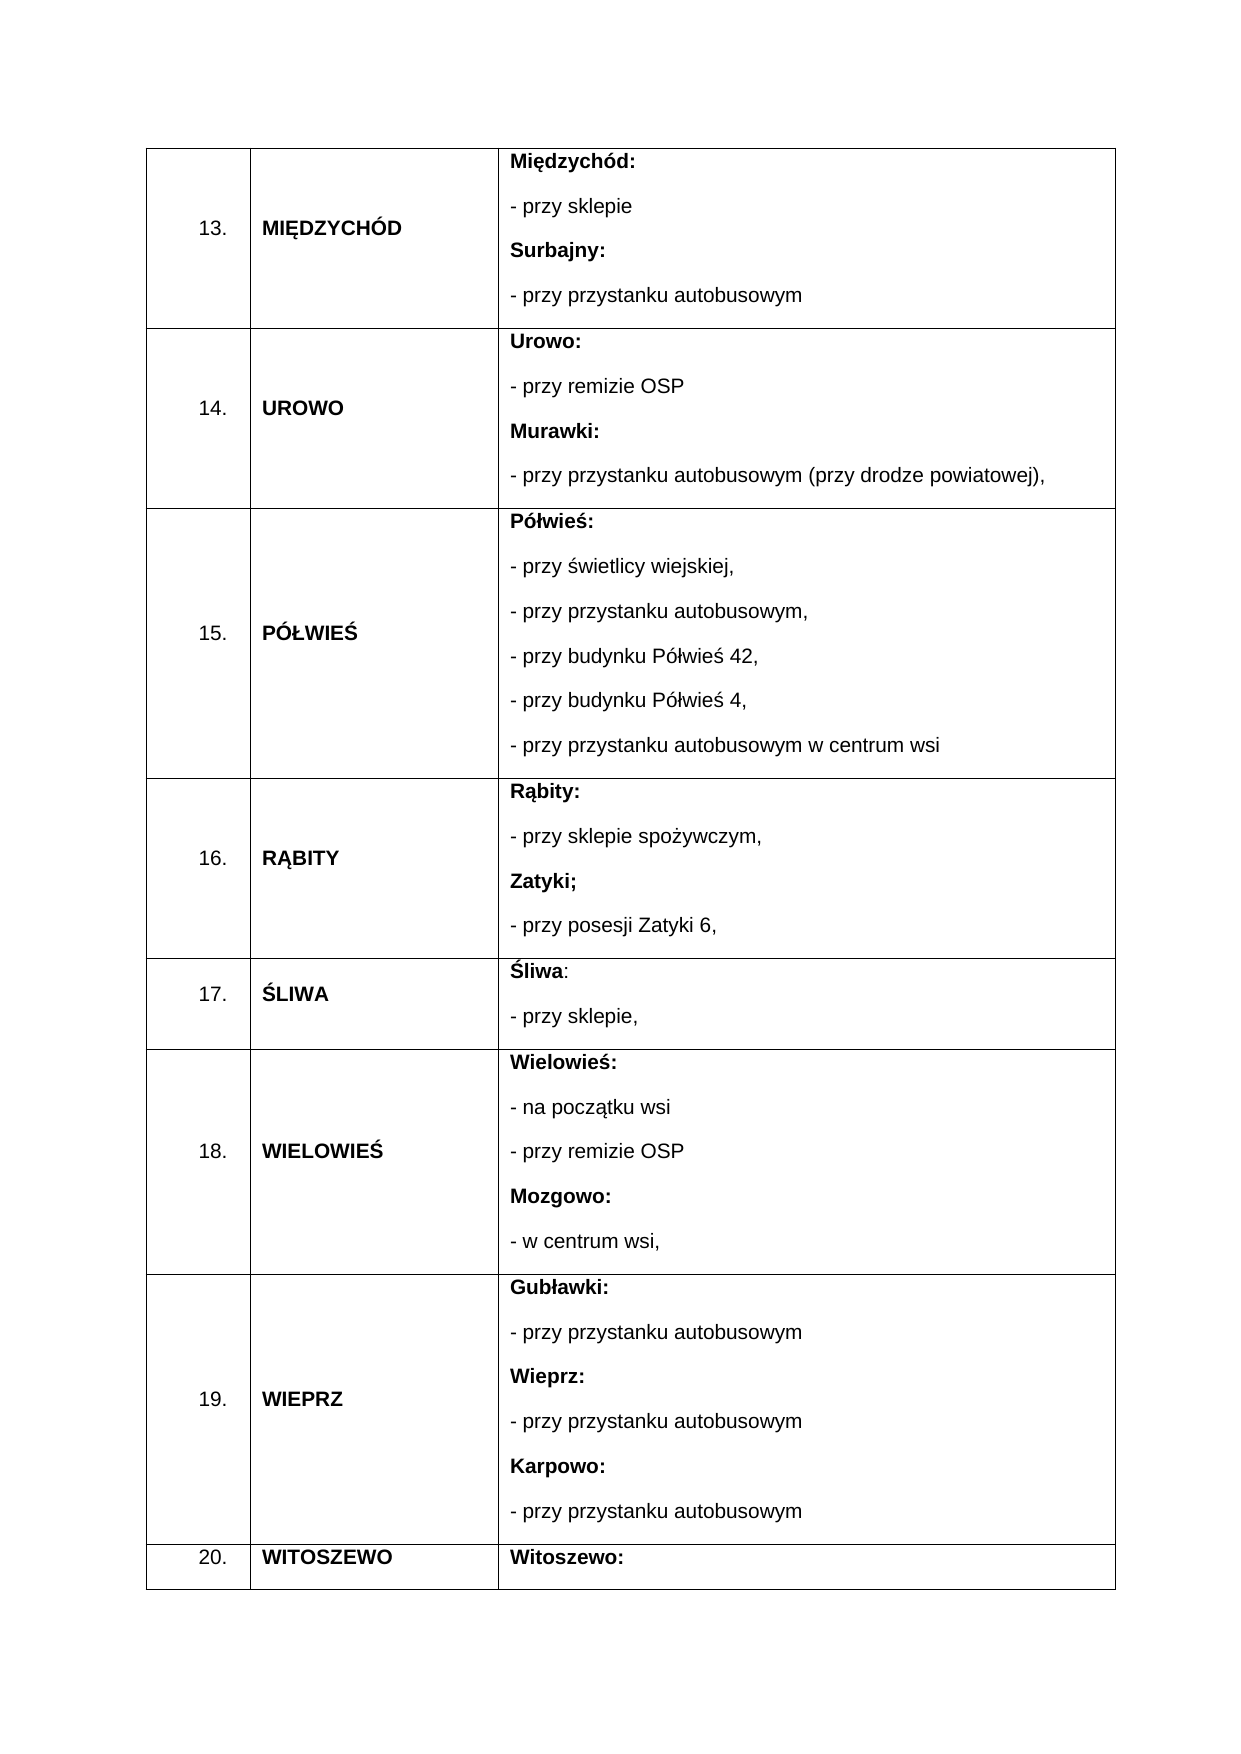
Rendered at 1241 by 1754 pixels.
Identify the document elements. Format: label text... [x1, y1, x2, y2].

table_cell [147, 1545, 250, 1589]
table_cell [147, 329, 250, 508]
table_cell [147, 959, 250, 1049]
table_cell Rąbity: - przy sklepie spożywczym, Zatyki; - przy posesji Zatyki 6, [499, 779, 1115, 958]
table_cell PÓŁWIEŚ [251, 509, 498, 778]
table_cell Półwieś: - przy świetlicy wiejskiej, - przy przystanku autobusowym, - przy budynku Półwieś 42, - przy budynku Półwieś 4, - przy przystanku autobusowym w centrum wsi [499, 509, 1115, 778]
table_cell Witoszewo: [499, 1545, 1115, 1589]
table_cell [147, 509, 250, 778]
table_cell UROWO [251, 329, 498, 508]
table_cell Śliwa: - przy sklepie, [499, 959, 1115, 1049]
table_cell WITOSZEWO [251, 1545, 498, 1589]
table_cell [147, 1050, 250, 1274]
table_cell MIĘDZYCHÓD [251, 149, 498, 328]
table_cell [147, 149, 250, 328]
table_cell [147, 1275, 250, 1543]
table_cell ŚLIWA [251, 959, 498, 1049]
table_cell Wielowieś: - na początku wsi - przy remizie OSP Mozgowo: - w centrum wsi, [499, 1050, 1115, 1274]
table_cell Gubławki: - przy przystanku autobusowym Wieprz: - przy przystanku autobusowym Karpowo: - przy przystanku autobusowym [499, 1275, 1115, 1543]
table_cell WIEPRZ [251, 1275, 498, 1543]
table_cell Urowo: - przy remizie OSP Murawki: - przy przystanku autobusowym (przy drodze powiatowej), [499, 329, 1115, 508]
table_cell WIELOWIEŚ [251, 1050, 498, 1274]
table_cell RĄBITY [251, 779, 498, 958]
table_cell Międzychód: - przy sklepie Surbajny: - przy przystanku autobusowym [499, 149, 1115, 328]
table_cell [147, 779, 250, 958]
